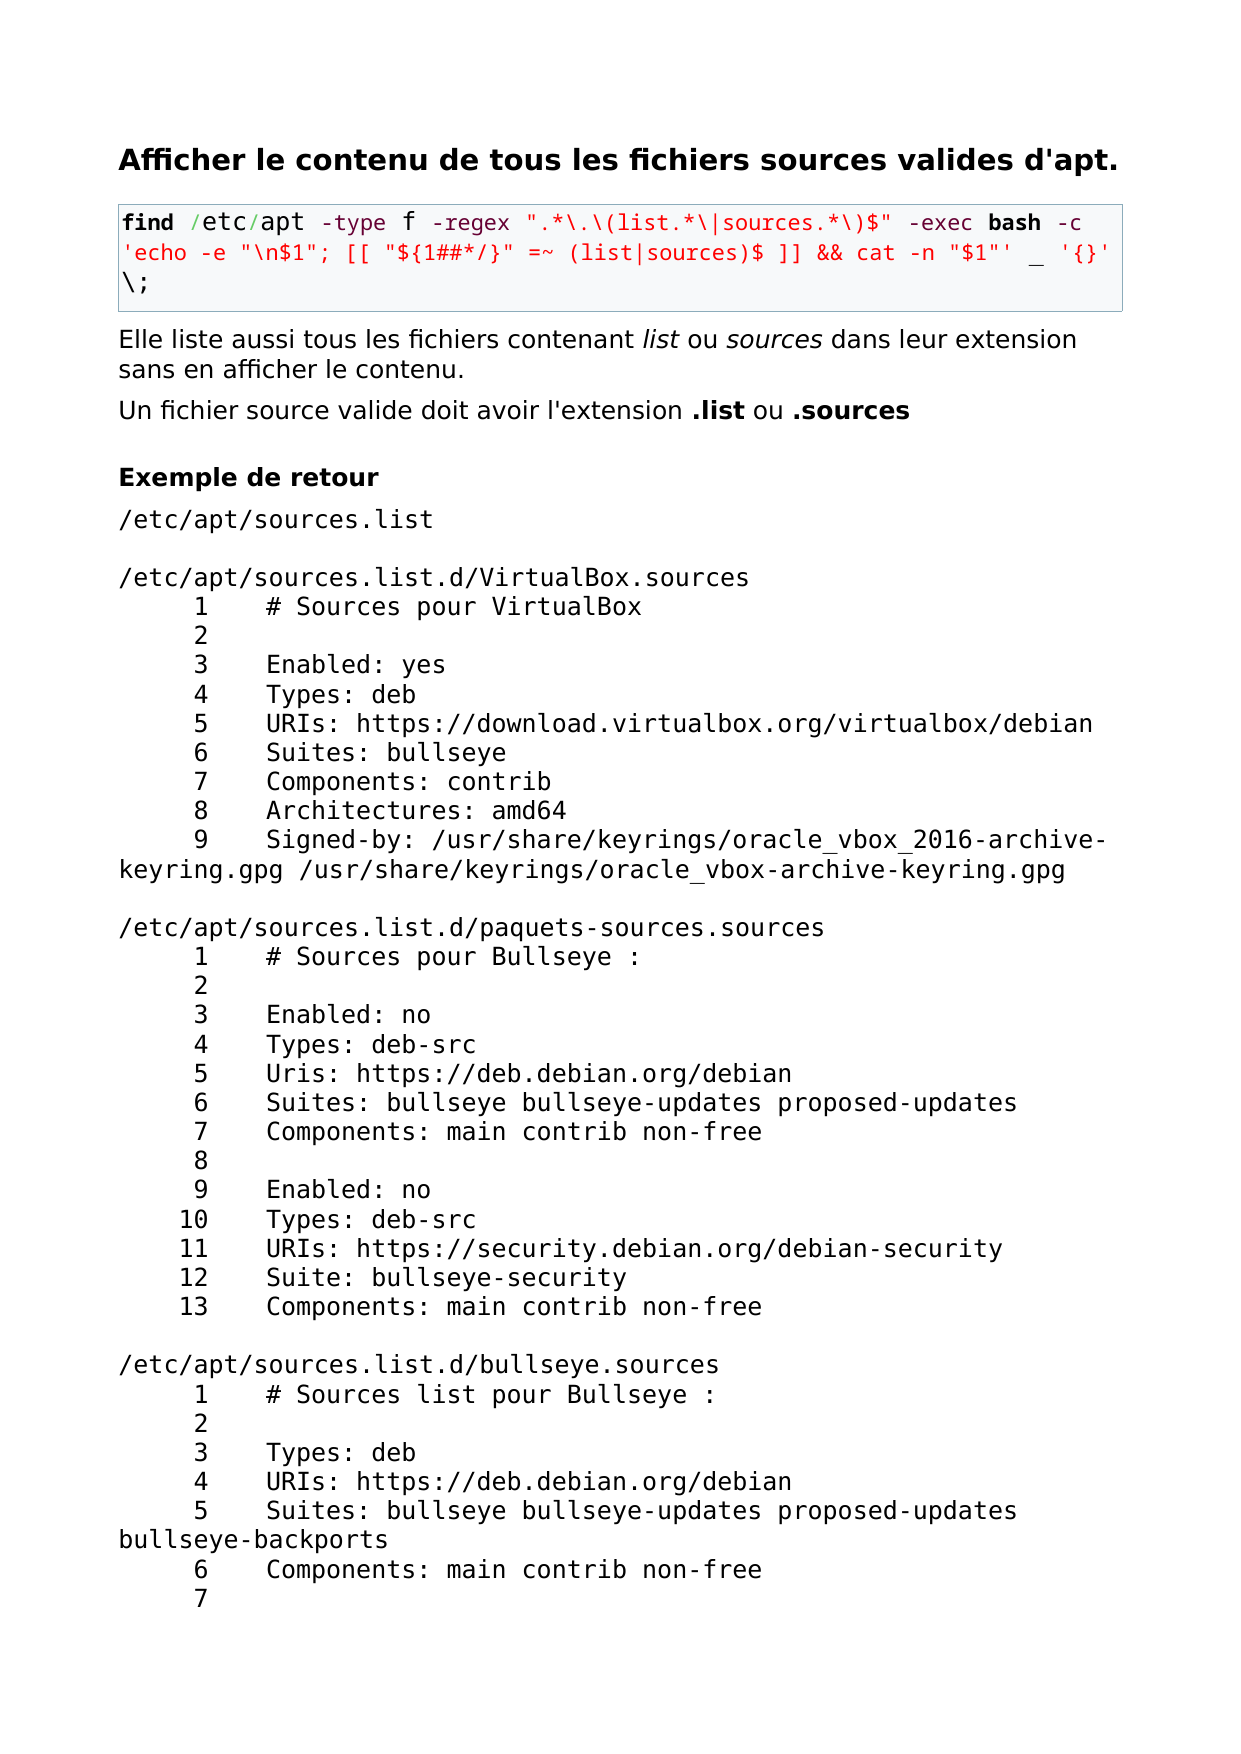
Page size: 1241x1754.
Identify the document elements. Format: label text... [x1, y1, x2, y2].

table_header find /etc/apt -type f -regex ".*\.\(list.*\|sources.*\)$" -exec bash -c 'echo -e "\n$1"; [[ "${1##*/}" =~ (list|sources)$ ]] && cat -n "$1"' _ '{}' \; [119, 205, 1122, 311]
subtitle Exemple de retour [118, 463, 1122, 492]
subtitle Afficher le contenu de tous les fichiers sources valides d'apt. [118, 143, 1122, 177]
text /etc/apt/sources.list /etc/apt/sources.list.d/VirtualBox.sources 1 # Sources pour VirtualBox 2 3 Enabled: yes 4 Types: deb 5 URIs: https://download.virtualbox.org/virtualbox/debian 6 Suites: bullseye 7 Components: contrib 8 Architectures: amd64 9 Signed-by: /usr/share/keyrings/oracle_vbox_2016-archive-keyring.gpg /usr/share/keyrings/oracle_vbox-archive-keyring.gpg /etc/apt/sources.list.d/paquets-sources.sources 1 # Sources pour Bullseye : 2 3 Enabled: no 4 Types: deb-src 5 Uris: https://deb.debian.org/debian 6 Suites: bullseye bullseye-updates proposed-updates 7 Components: main contrib non-free 8 9 Enabled: no 10 Types: deb-src 11 URIs: https://security.debian.org/debian-security 12 Suite: bullseye-security 13 Components: main contrib non-free /etc/apt/sources.list.d/bullseye.sources 1 # Sources list pour Bullseye : 2 3 Types: deb 4 URIs: https://deb.debian.org/debian 5 Suites: bullseye bullseye-updates proposed-updates bullseye-backports 6 Components: main contrib non-free 7 [118, 505, 1122, 1613]
text Elle liste aussi tous les fichiers contenant list ou sources dans leur extension sans en afficher le contenu. [118, 326, 1122, 384]
text Un fichier source valide doit avoir l'extension .list ou .sources [118, 397, 1122, 426]
